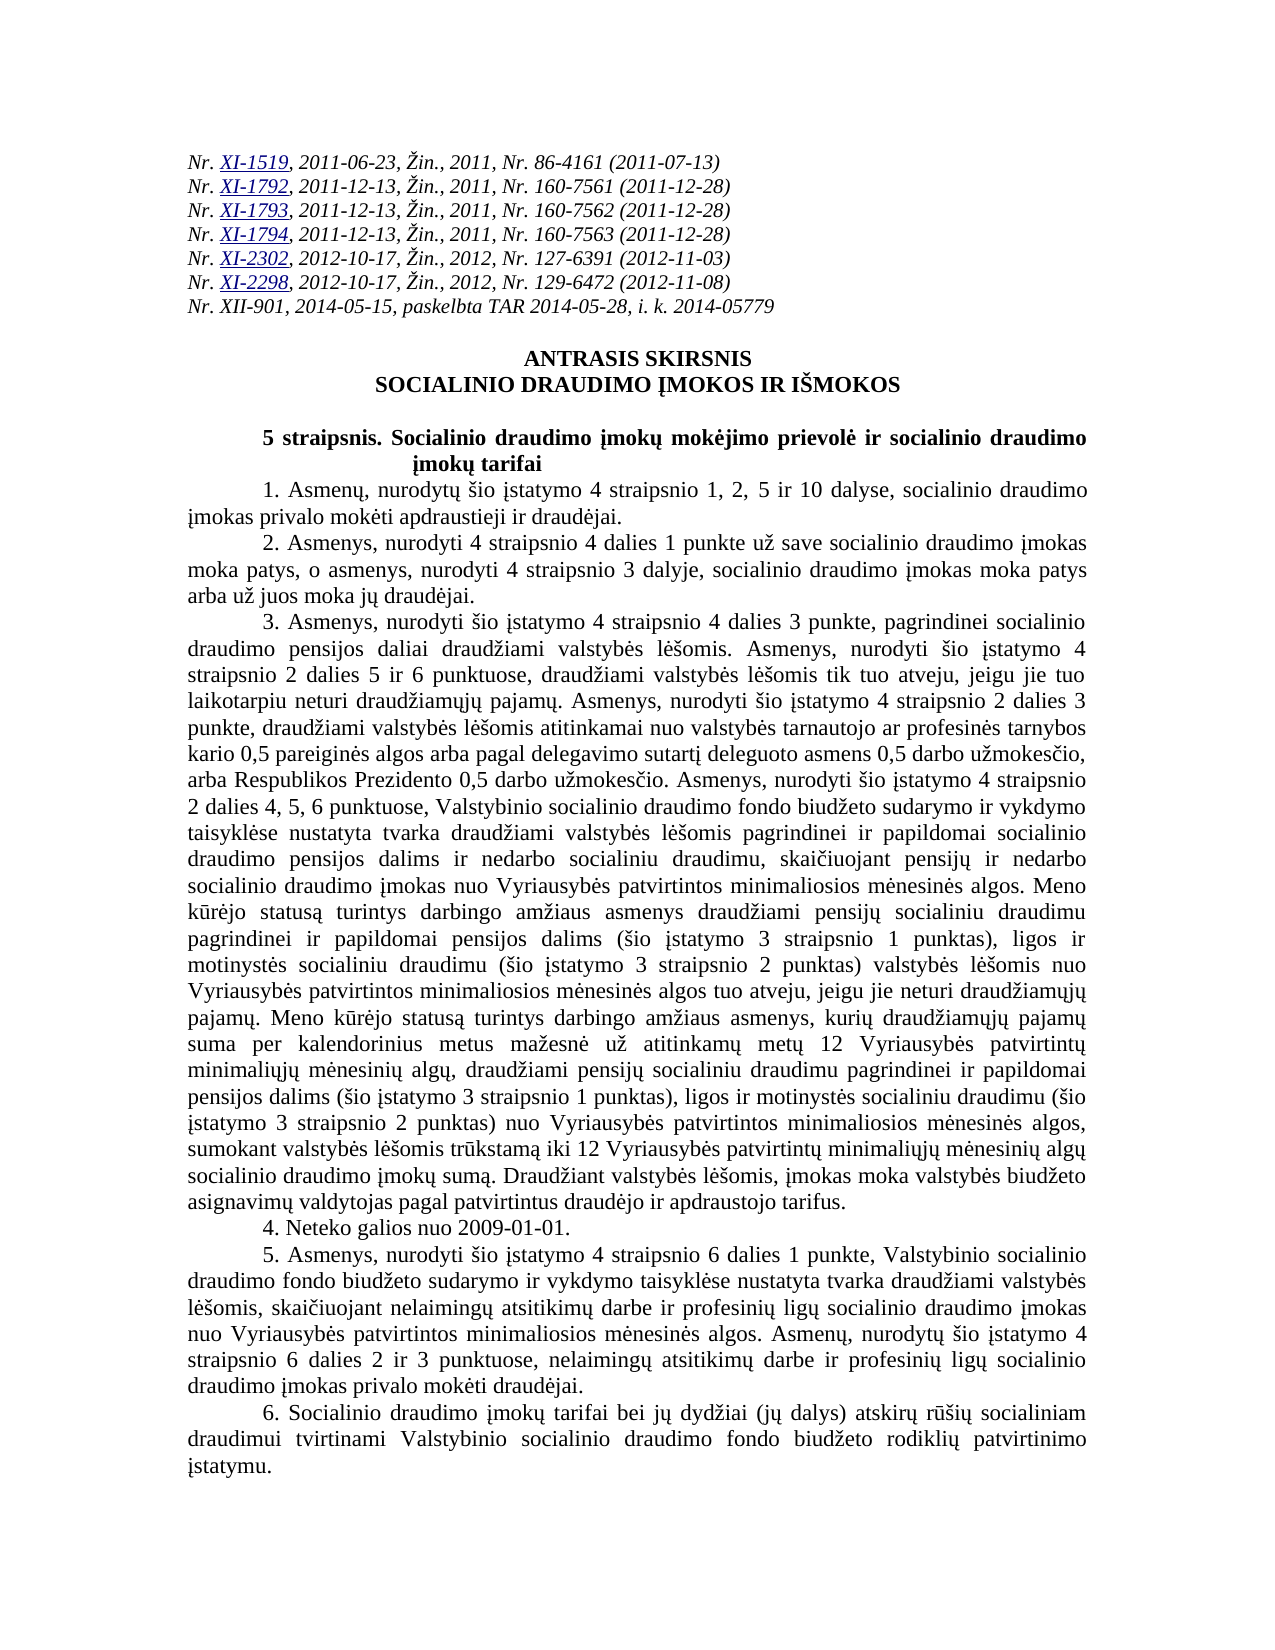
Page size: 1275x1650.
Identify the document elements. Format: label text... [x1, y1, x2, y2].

subtitle ANTRASIS SKIRSNIS [187, 345, 1088, 371]
text Nr. XI-1794, 2011-12-13, Žin., 2011, Nr. 160-7563 (2011-12-28) [187, 222, 1087, 246]
text 3. Asmenys, nurodyti šio įstatymo 4 straipsnio 4 dalies 3 punkte, pagrindinei socialinio draudimo pensijos daliai draudžiami valstybės lėšomis. Asmenys, nurodyti šio įstatymo 4 straipsnio 2 dalies 5 ir 6 punktuose, draudžiami valstybės lėšomis tik tuo atveju, jeigu jie tuo laikotarpiu neturi draudžiamųjų pajamų. Asmenys, nurodyti šio įstatymo 4 straipsnio 2 dalies 3 punkte, draudžiami valstybės lėšomis atitinkamai nuo valstybės tarnautojo ar profesinės tarnybos kario 0,5 pareiginės algos arba pagal delegavimo sutartį deleguoto asmens 0,5 darbo užmokesčio, arba Respublikos Prezidento 0,5 darbo užmokesčio. Asmenys, nurodyti šio įstatymo 4 straipsnio 2 dalies 4, 5, 6 punktuose, Valstybinio socialinio draudimo fondo biudžeto sudarymo ir vykdymo taisyklėse nustatyta tvarka draudžiami valstybės lėšomis pagrindinei ir papildomai socialinio draudimo pensijos dalims ir nedarbo socialiniu draudimu, skaičiuojant pensijų ir nedarbo socialinio draudimo įmokas nuo Vyriausybės patvirtintos minimaliosios mėnesinės algos. Meno kūrėjo statusą turintys darbingo amžiaus asmenys draudžiami pensijų socialiniu draudimu pagrindinei ir papildomai pensijos dalims (šio įstatymo 3 straipsnio 1 punktas), ligos ir motinystės socialiniu draudimu (šio įstatymo 3 straipsnio 2 punktas) valstybės lėšomis nuo Vyriausybės patvirtintos minimaliosios mėnesinės algos tuo atveju, jeigu jie neturi draudžiamųjų pajamų. Meno kūrėjo statusą turintys darbingo amžiaus asmenys, kurių draudžiamųjų pajamų suma per kalendorinius metus mažesnė už atitinkamų metų 12 Vyriausybės patvirtintų minimaliųjų mėnesinių algų, draudžiami pensijų socialiniu draudimu pagrindinei ir papildomai pensijos dalims (šio įstatymo 3 straipsnio 1 punktas), ligos ir motinystės socialiniu draudimu (šio įstatymo 3 straipsnio 2 punktas) nuo Vyriausybės patvirtintos minimaliosios mėnesinės algos, sumokant valstybės lėšomis trūkstamą iki 12 Vyriausybės patvirtintų minimaliųjų mėnesinių algų socialinio draudimo įmokų sumą. Draudžiant valstybės lėšomis, įmokas moka valstybės biudžeto asignavimų valdytojas pagal patvirtintus draudėjo ir apdraustojo tarifus. [187, 608, 1087, 1214]
text Nr. XI-1793, 2011-12-13, Žin., 2011, Nr. 160-7562 (2011-12-28) [187, 198, 1087, 222]
text Nr. XI-1792, 2011-12-13, Žin., 2011, Nr. 160-7561 (2011-12-28) [187, 174, 1087, 198]
text 6. Socialinio draudimo įmokų tarifai bei jų dydžiai (jų dalys) atskirų rūšių socialiniam draudimui tvirtinami Valstybinio socialinio draudimo fondo biudžeto rodiklių patvirtinimo įstatymu. [187, 1399, 1088, 1478]
subtitle Socialinio draudimo įmokos ir išmokos [187, 371, 1088, 397]
text 4. Neteko galios nuo 2009-01-01. [187, 1214, 1088, 1241]
text Nr. XII-901, 2014-05-15, paskelbta TAR 2014-05-28, i. k. 2014-05779 [187, 294, 1087, 318]
text Nr. XI-2302, 2012-10-17, Žin., 2012, Nr. 127-6391 (2012-11-03) [187, 246, 1087, 270]
text Nr. XI-1519, 2011-06-23, Žin., 2011, Nr. 86-4161 (2011-07-13) [187, 150, 1087, 174]
text Nr. XI-2298, 2012-10-17, Žin., 2012, Nr. 129-6472 (2012-11-08) [187, 270, 1087, 294]
text 5. Asmenys, nurodyti šio įstatymo 4 straipsnio 6 dalies 1 punkte, Valstybinio socialinio draudimo fondo biudžeto sudarymo ir vykdymo taisyklėse nustatyta tvarka draudžiami valstybės lėšomis, skaičiuojant nelaimingų atsitikimų darbe ir profesinių ligų socialinio draudimo įmokas nuo Vyriausybės patvirtintos minimaliosios mėnesinės algos. Asmenų, nurodytų šio įstatymo 4 straipsnio 6 dalies 2 ir 3 punktuose, nelaimingų atsitikimų darbe ir profesinių ligų socialinio draudimo įmokas privalo mokėti draudėjai. [187, 1241, 1088, 1399]
text 2. Asmenys, nurodyti 4 straipsnio 4 dalies 1 punkte už save socialinio draudimo įmokas moka patys, o asmenys, nurodyti 4 straipsnio 3 dalyje, socialinio draudimo įmokas moka patys arba už juos moka jų draudėjai. [187, 529, 1088, 608]
text 5 straipsnis. Socialinio draudimo įmokų mokėjimo prievolė ir socialinio draudimo įmokų tarifai [262, 424, 1088, 477]
text 1. Asmenų, nurodytų šio įstatymo 4 straipsnio 1, 2, 5 ir 10 dalyse, socialinio draudimo įmokas privalo mokėti apdraustieji ir draudėjai. [187, 477, 1088, 529]
